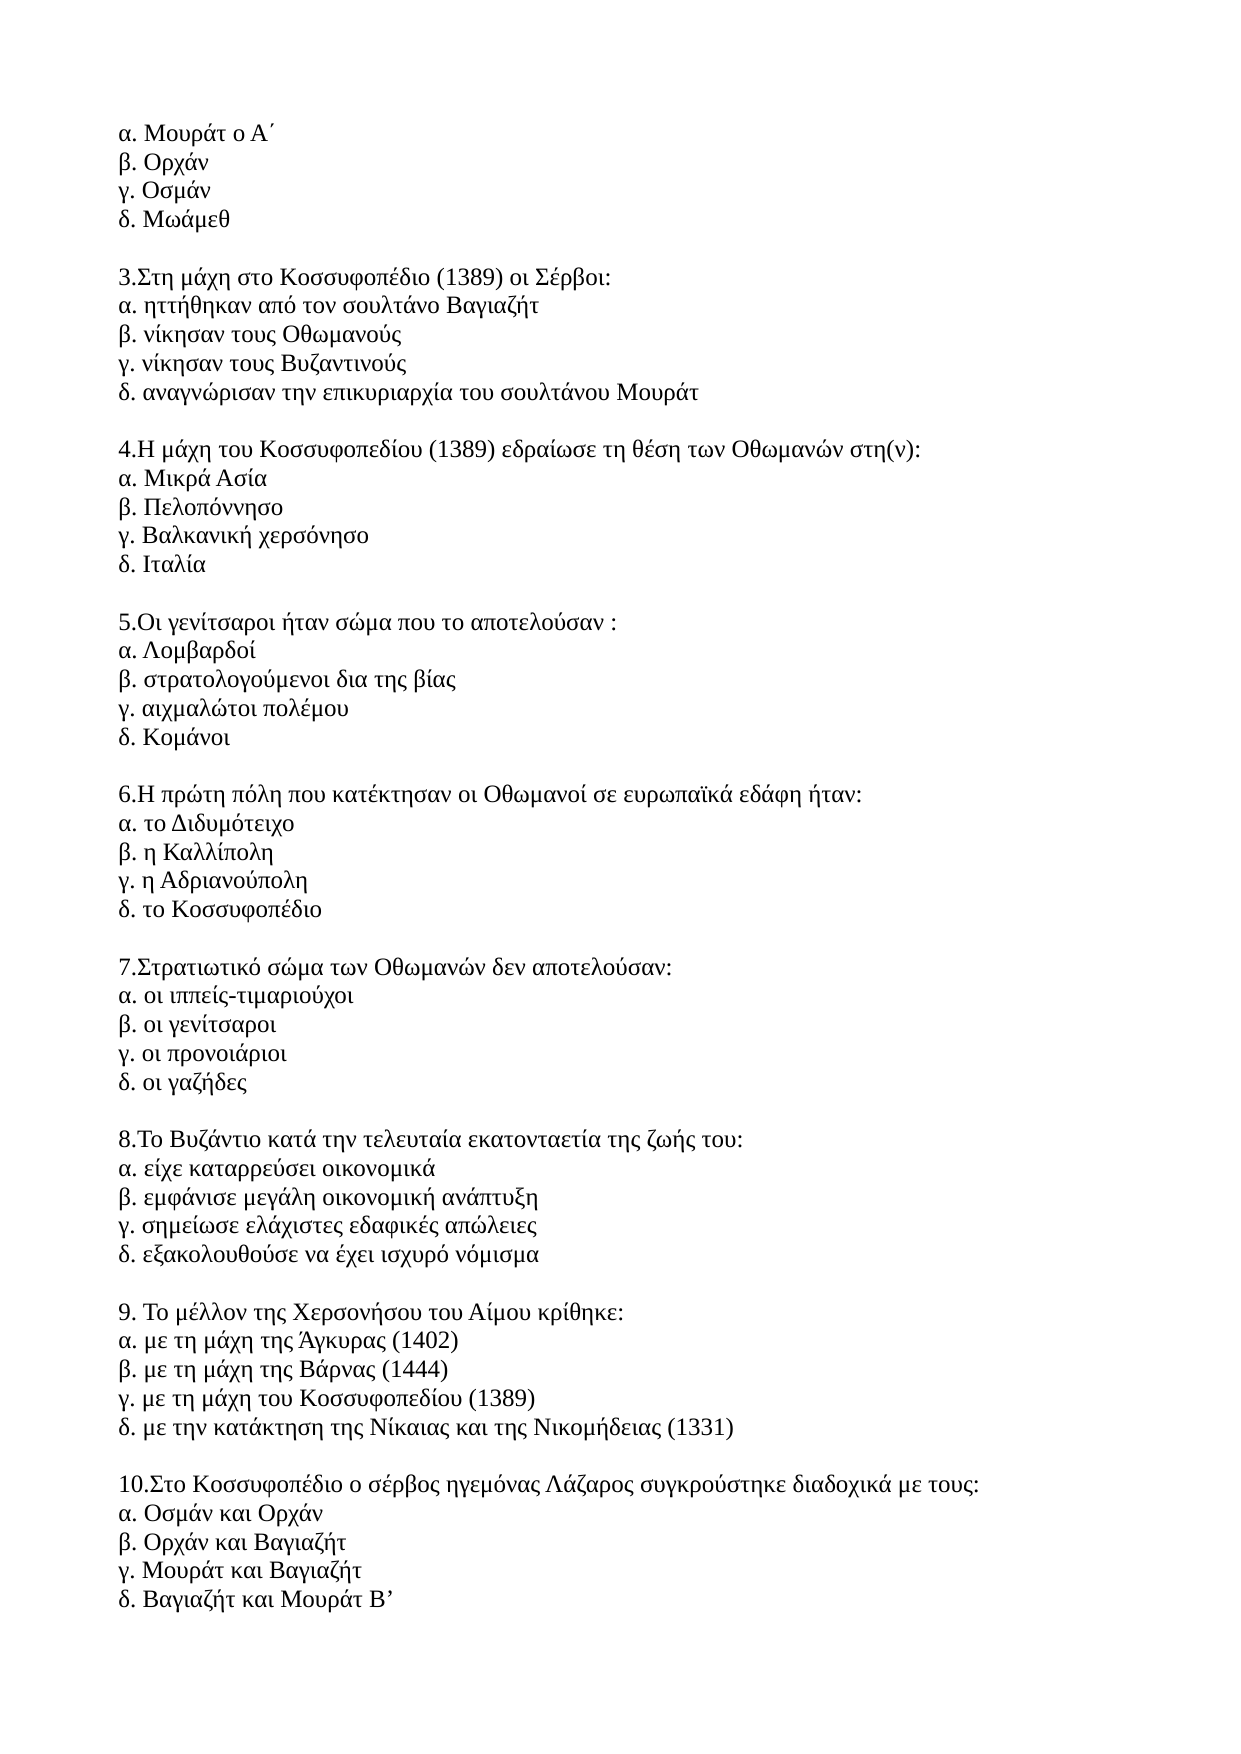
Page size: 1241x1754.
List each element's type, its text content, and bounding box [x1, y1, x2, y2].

text β. Πελοπόννησο [118, 492, 1122, 521]
text 7.Στρατιωτικό σώμα των Οθωμανών δεν αποτελούσαν: [118, 952, 1122, 981]
text β. Ορχάν [118, 147, 1122, 176]
text β. νίκησαν τους Οθωμανούς [118, 319, 1122, 348]
text γ. με τη μάχη του Κοσσυφοπεδίου (1389) [118, 1383, 1122, 1412]
text 8.Το Βυζάντιο κατά την τελευταία εκατονταετία της ζωής του: [118, 1124, 1122, 1153]
text α. Οσμάν και Ορχάν [118, 1498, 1122, 1527]
text β. στρατολογούμενοι δια της βίας [118, 664, 1122, 693]
text 9. Το μέλλον της Χερσονήσου του Αίμου κρίθηκε: [118, 1297, 1122, 1326]
text α. είχε καταρρεύσει οικονομικά [118, 1153, 1122, 1182]
text 5.Οι γενίτσαροι ήταν σώμα που το αποτελούσαν : [118, 607, 1122, 636]
text α. ηττήθηκαν από τον σουλτάνο Βαγιαζήτ [118, 291, 1122, 319]
text γ. Μουράτ και Βαγιαζήτ [118, 1556, 1122, 1584]
text γ. νίκησαν τους Βυζαντινούς [118, 348, 1122, 377]
text γ. σημείωσε ελάχιστες εδαφικές απώλειες [118, 1211, 1122, 1239]
text β. εμφάνισε μεγάλη οικονομική ανάπτυξη [118, 1182, 1122, 1211]
text δ. αναγνώρισαν την επικυριαρχία του σουλτάνου Μουράτ [118, 377, 1122, 406]
text β. Ορχάν και Βαγιαζήτ [118, 1527, 1122, 1556]
text δ. Μωάμεθ [118, 204, 1122, 233]
text δ. το Κοσσυφοπέδιο [118, 894, 1122, 923]
text δ. Ιταλία [118, 549, 1122, 578]
text γ. Οσμάν [118, 176, 1122, 204]
text α. με τη μάχη της Άγκυρας (1402) [118, 1326, 1122, 1354]
text α. Μουράτ ο Α΄ [118, 118, 1122, 147]
text 4.Η μάχη του Κοσσυφοπεδίου (1389) εδραίωσε τη θέση των Οθωμανών στη(ν): [118, 434, 1122, 463]
text 6.Η πρώτη πόλη που κατέκτησαν oι Οθωμανοί σε ευρωπαϊκά εδάφη ήταν: [118, 779, 1122, 808]
text δ. Κομάνοι [118, 722, 1122, 751]
text 3.Στη μάχη στο Κοσσυφοπέδιο (1389) οι Σέρβοι: [118, 262, 1122, 291]
text γ. Βαλκανική χερσόνησο [118, 521, 1122, 549]
text α. οι ιππείς-τιμαριούχοι [118, 981, 1122, 1009]
text γ. η Αδριανούπολη [118, 866, 1122, 894]
text α. Λομβαρδοί [118, 636, 1122, 664]
text 10.Στο Κοσσυφοπέδιο ο σέρβος ηγεμόνας Λάζαρος συγκρούστηκε διαδοχικά με τους: [118, 1469, 1122, 1498]
text β. οι γενίτσαροι [118, 1009, 1122, 1038]
text γ. οι προνοιάριοι [118, 1038, 1122, 1067]
text γ. αιχμαλώτοι πολέμου [118, 693, 1122, 722]
text δ. εξακολουθούσε να έχει ισχυρό νόμισμα [118, 1239, 1122, 1268]
text β. με τη μάχη της Βάρνας (1444) [118, 1354, 1122, 1383]
text δ. Βαγιαζήτ και Μουράτ Β’ [118, 1584, 1122, 1613]
text β. η Καλλίπολη [118, 837, 1122, 866]
text δ. οι γαζήδες [118, 1067, 1122, 1096]
text α. Μικρά Ασία [118, 463, 1122, 492]
text δ. με την κατάκτηση της Νίκαιας και της Νικομήδειας (1331) [118, 1412, 1122, 1441]
text α. το Διδυμότειχο [118, 808, 1122, 837]
